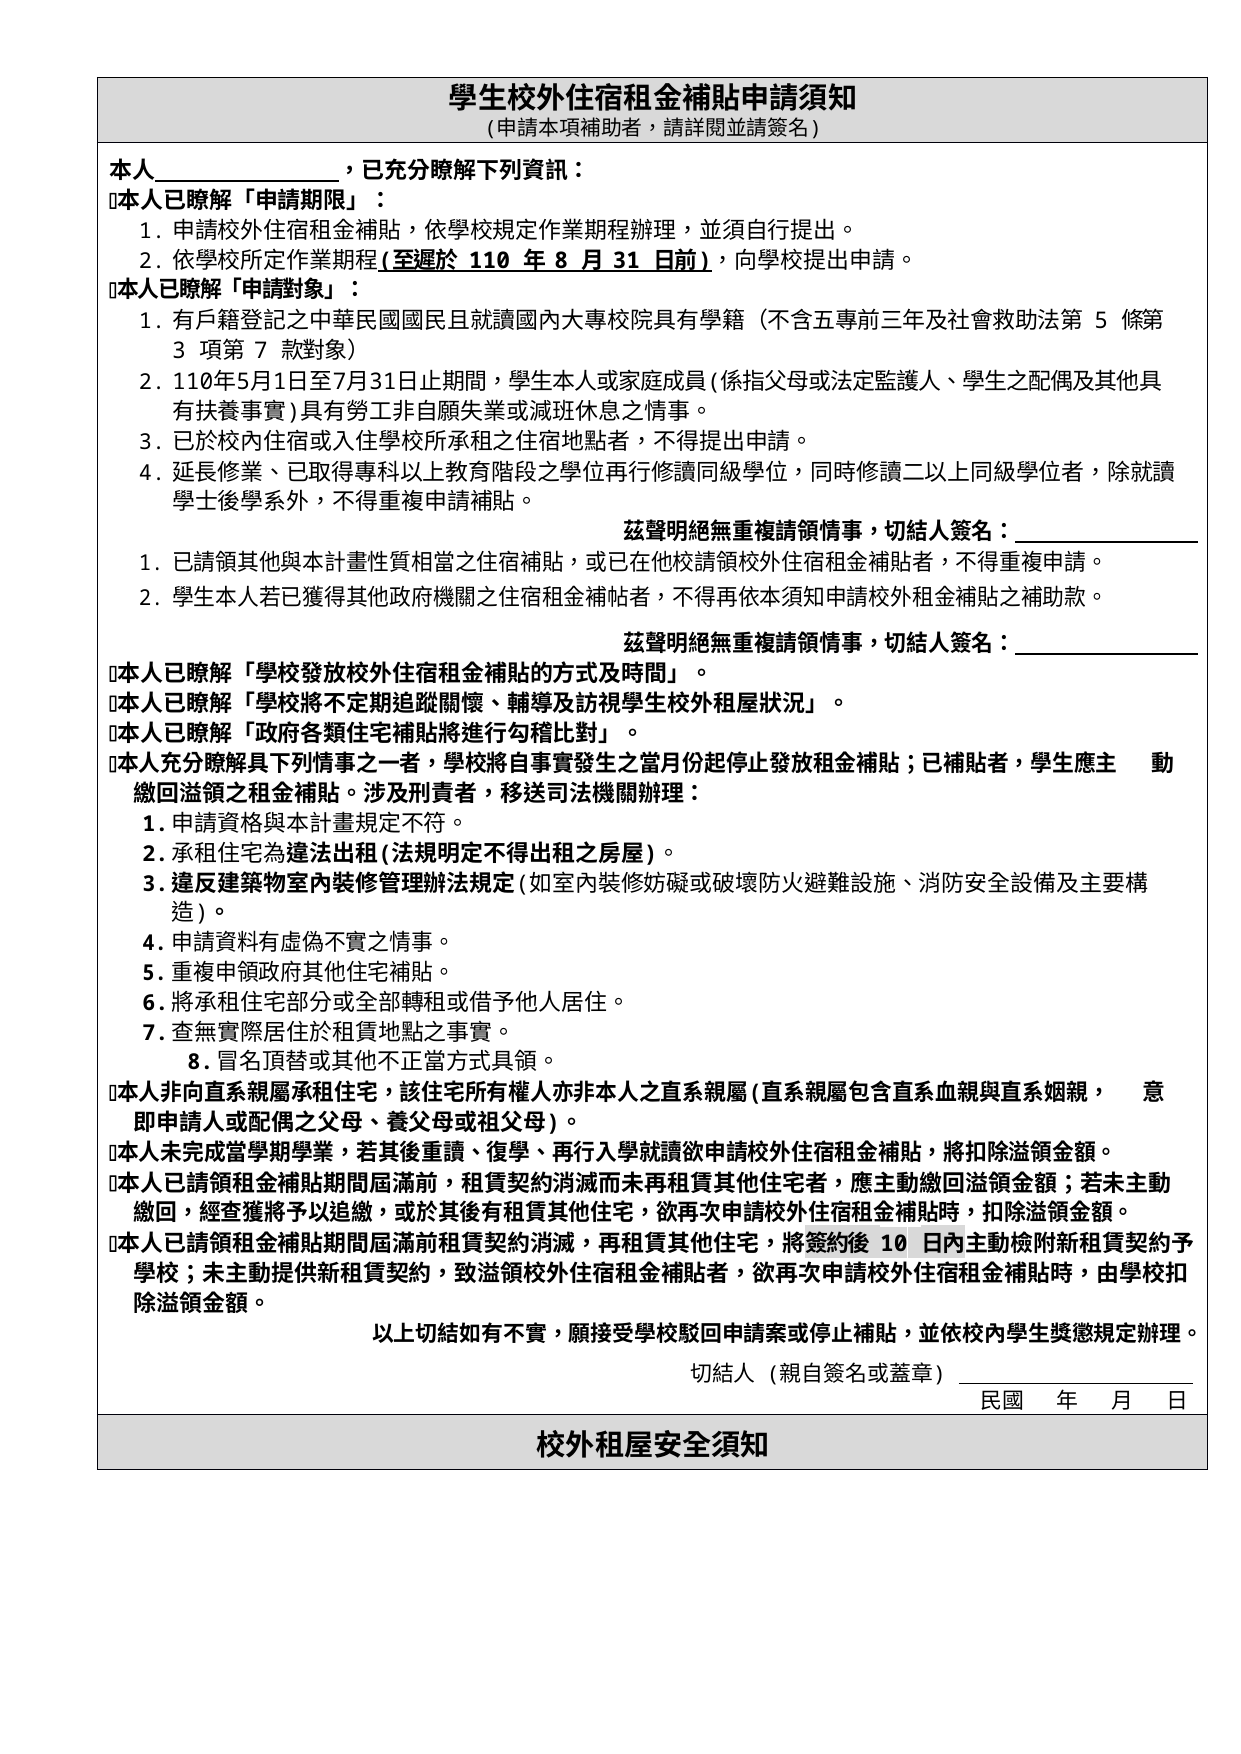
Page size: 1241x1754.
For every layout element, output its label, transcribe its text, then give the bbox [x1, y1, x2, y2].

table_header 學生校外住宿租金補貼申請須知 (申請本項補助者，請詳閱並請簽名) [98, 78, 1207, 142]
table_cell 校外租屋安全須知 [98, 1415, 1207, 1469]
table_cell 本人 ，已充分瞭解下列資訊： 本人已瞭解「申請期限」： 申請校外住宿租金補貼，依學校規定作業期程辦理，並須自行提出。 依學校所定作業期程(至遲於 110 年 8 月 31 日前)，向學校提出申請。 本人已瞭解「申請對象」： 有戶籍登記之中華民國國民且就讀國內大專校院具有學籍（不含五專前三年及社會救助法第 5 條第 3 項第 7 款對象） 110年5月1日至7月31日止期間，學生本人或家庭成員(係指父母或法定監護人、學生之配偶及其他具有扶養事實)具有勞工非自願失業或減班休息之情事。 已於校內住宿或入住學校所承租之住宿地點者，不得提出申請。 延長修業、已取得專科以上教育階段之學位再行修讀同級學位，同時修讀二以上同級學位者，除就讀學士後學系外，不得重複申請補貼。 茲聲明絕無重複請領情事，切結人簽名： 已請領其他與本計畫性質相當之住宿補貼，或已在他校請領校外住宿租金補貼者，不得重複申請。 學生本人若已獲得其他政府機關之住宿租金補帖者，不得再依本須知申請校外租金補貼之補助款。 茲聲明絕無重複請領情事，切結人簽名： 本人已瞭解「學校發放校外住宿租金補貼的方式及時間」。 本人已瞭解「學校將不定期追蹤關懷、輔導及訪視學生校外租屋狀況」。 本人已瞭解「政府各類住宅補貼將進行勾稽比對」。 本人充分瞭解具下列情事之一者，學校將自事實發生之當月份起停止發放租金補貼；已補貼者，學生應主 動繳回溢領之租金補貼。涉及刑責者，移送司法機關辦理： 申請資格與本計畫規定不符。 承租住宅為違法出租(法規明定不得出租之房屋)。 違反建築物室內裝修管理辦法規定(如室內裝修妨礙或破壞防火避難設施、消防安全設備及主要構造)。 申請資料有虛偽不實之情事。 重複申領政府其他住宅補貼。 將承租住宅部分或全部轉租或借予他人居住。 查無實際居住於租賃地點之事實。 冒名頂替或其他不正當方式具領。 本人非向直系親屬承租住宅，該住宅所有權人亦非本人之直系親屬(直系親屬包含直系血親與直系姻親， 意即申請人或配偶之父母、養父母或祖父母)。 本人未完成當學期學業，若其後重讀、復學、再行入學就讀欲申請校外住宿租金補貼，將扣除溢領金額。 本人已請領租金補貼期間屆滿前，租賃契約消滅而未再租賃其他住宅者，應主動繳回溢領金額；若未主動繳回，經查獲將予以追繳，或於其後有租賃其他住宅，欲再次申請校外住宿租金補貼時，扣除溢領金額。 本人已請領租金補貼期間屆滿前租賃契約消滅，再租賃其他住宅，將簽約後 10 日內主動檢附新租賃契約予學校；未主動提供新租賃契約，致溢領校外住宿租金補貼者，欲再次申請校外住宿租金補貼時，由學校扣除溢領金額。 以上切結如有不實，願接受學校駁回申請案或停止補貼，並依校內學生獎懲規定辦理。 切結人 (親自簽名或蓋章) 民國 年 月 日 [98, 143, 1207, 1414]
